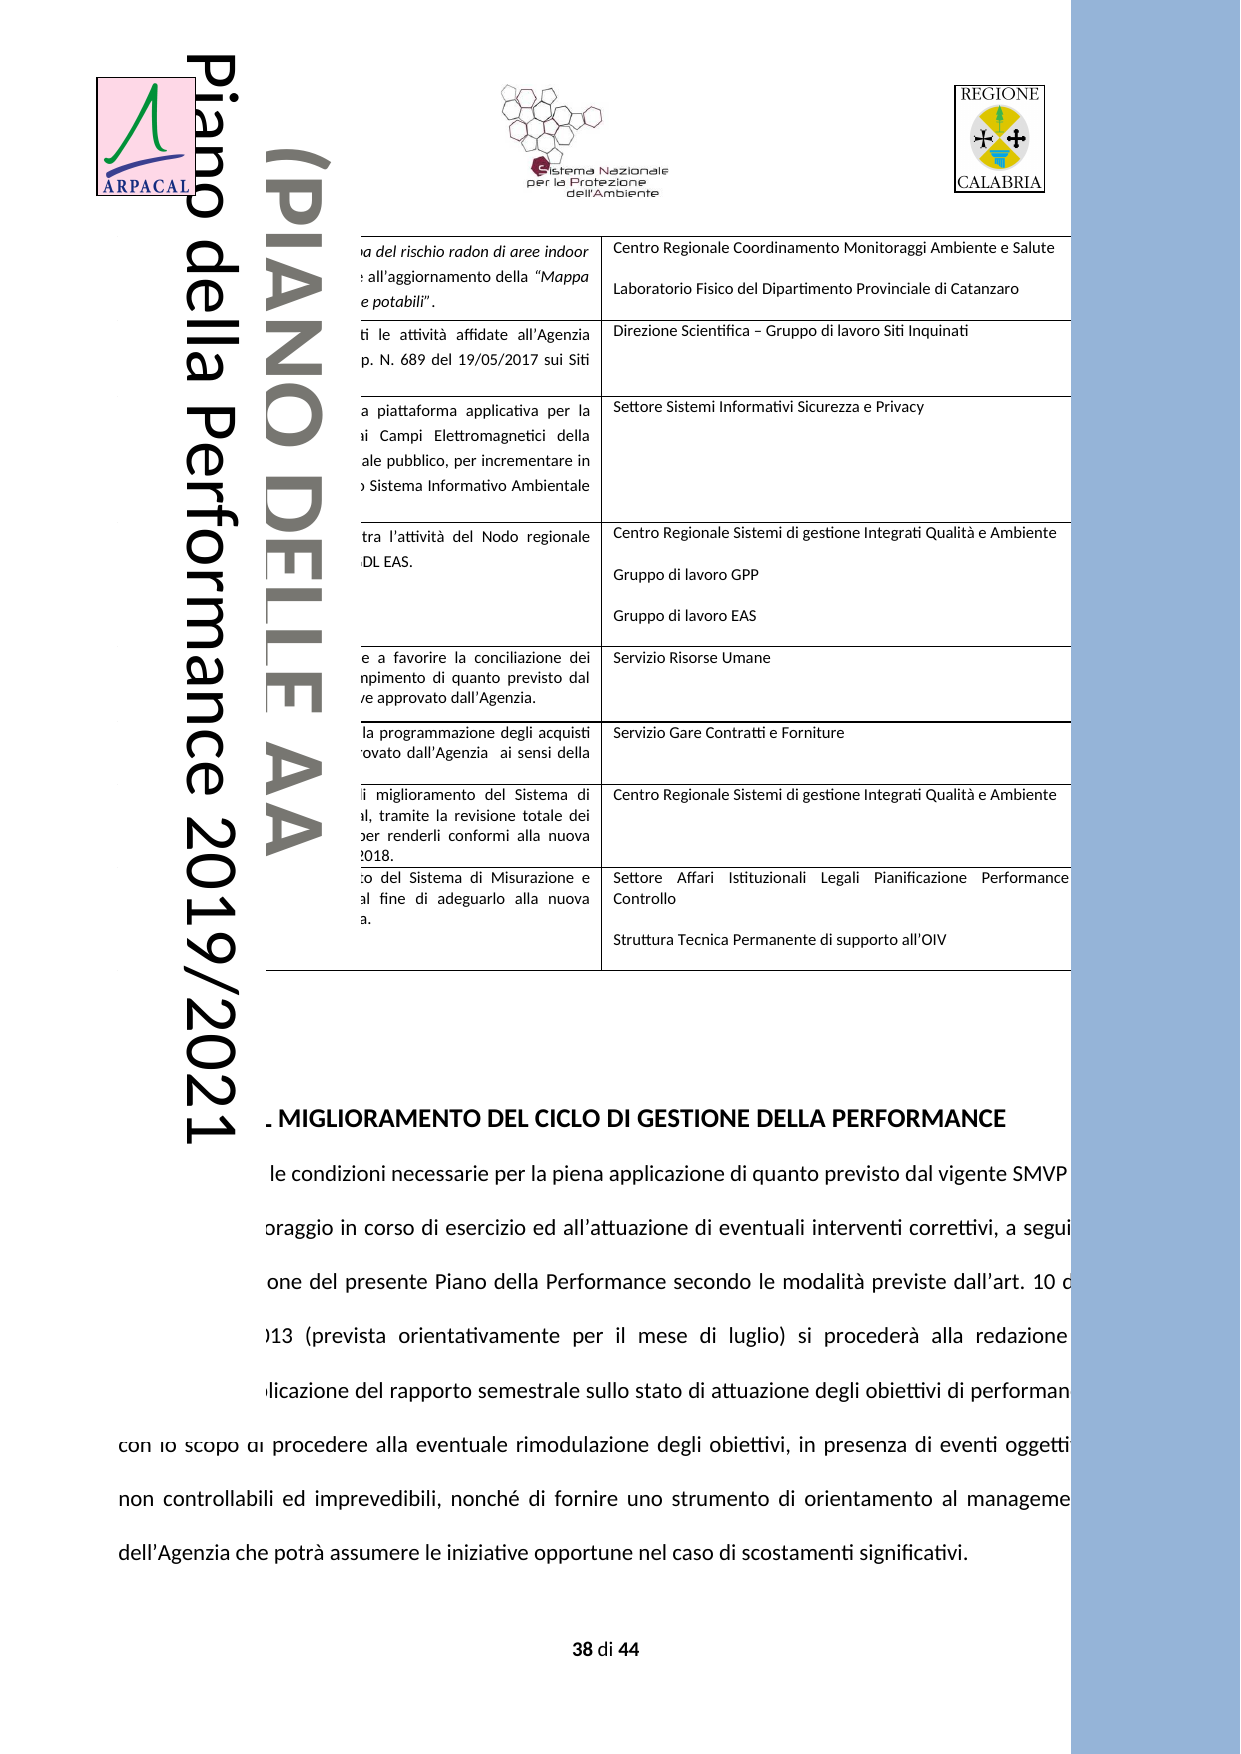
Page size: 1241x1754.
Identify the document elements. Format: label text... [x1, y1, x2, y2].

table_cell Servizio Risorse Umane [602, 647, 1071, 721]
table_cell 6.1.2. Promuovere iniziative volte a favorire la conciliazione dei tempi di vita e di lavoro in adempimento di quanto previsto dal Piano Triennale delle Azioni Positive approvato dall’Agenzia. [361, 647, 601, 721]
table_cell Centro Regionale Sistemi di gestione Integrati Qualità e Ambiente [602, 785, 1071, 867]
table_cell 6.3.1 Proseguire nel percorso di miglioramento del Sistema di Gestione Qualità (SGQ) di Arpacal, tramite la revisione totale dei documenti tecnici e di sistema per renderli conformi alla nuova norma UNI EN CEI ISO/IEC 17025:2018. [361, 785, 601, 867]
table_cell Servizio Gare Contratti e Forniture [602, 723, 1071, 783]
table_cell Direzione Scientifica – Gruppo di lavoro Siti Inquinati [602, 321, 1071, 396]
table_cell 6.1.3 Attuare il Regolamento per la programmazione degli acquisti di beni e servizi dell’Arpacal approvato dall’Agenzia ai sensi della normativa vigente. [361, 723, 601, 783]
table_cell 6.2.1 Attivare il coordinamento tra l’attività del Nodo regionale EMAS/Ecolabel/GPP e quella del GDL EAS. [361, 523, 601, 646]
subtitle AZIONI PER IL MIGLIORAMENTO DEL CICLO DI GESTIONE DELLA PERFORMANCE [266, 1084, 1071, 1138]
table_cell 5.1.1 Svolgere nei tempi stabiliti le attività affidate all’Agenzia nell’ambito della Convenzione Rep. N. 689 del 19/05/2017 sui Siti Inquinati. [361, 321, 601, 396]
text Al fine di creare le condizioni necessarie per la piena applicazione di quanto previsto dal vigente SMVP in ordine al monitoraggio in corso di esercizio ed all’attuazione di eventuali interventi correttivi, a seguito della presentazione del presente Piano della Performance secondo le modalità previste dall’art. 10 del D.Lgs. n. 33/2013 (prevista orientativamente per il mese di luglio) si procederà alla redazione e successiva pubblicazione del rapporto semestrale sullo stato di attuazione degli obiettivi di performance con lo scopo di procedere alla eventuale rimodulazione degli obiettivi, in presenza di eventi oggettivi, non controllabili ed imprevedibili, nonché di fornire uno strumento di orientamento al management dell’Agenzia che potrà assumere le iniziative opportune nel caso di scostamenti significativi. [118, 1138, 1071, 1571]
table_cell 6.4.1 Procedere all’aggiornamento del Sistema di Misurazione e Valutazione della Performance al fine di adeguarlo alla nuova struttura organizzativa dell’Agenzia. [266, 868, 601, 970]
table_cell 4.1.1 Realizzare il progetto “Mappa del rischio radon di aree indoor – ad elevata priorità” e procedere all’aggiornamento della “Mappa di concentrazione di radon in acque potabili”. [361, 237, 601, 319]
table_cell Centro Regionale Sistemi di gestione Integrati Qualità e Ambiente Gruppo di lavoro GPP Gruppo di lavoro EAS [602, 523, 1071, 646]
table_cell Settore Sistemi Informativi Sicurezza e Privacy [602, 397, 1071, 522]
table_cell Centro Regionale Coordinamento Monitoraggi Ambiente e Salute Laboratorio Fisico del Dipartimento Provinciale di Catanzaro [602, 237, 1071, 319]
table_cell 6.1.1 Progettare e realizzare una piattaforma applicativa per la gestione del Catasto relativo ai Campi Elettromagnetici della Regione Calabria, inclusiva di portale pubblico, per incrementare in modalità strutturata il costituendo Sistema Informativo Ambientale dell’Agenzia. [361, 397, 601, 522]
table_cell Settore Affari Istituzionali Legali Pianificazione Performance e Controllo Struttura Tecnica Permanente di supporto all’OIV [602, 868, 1071, 970]
